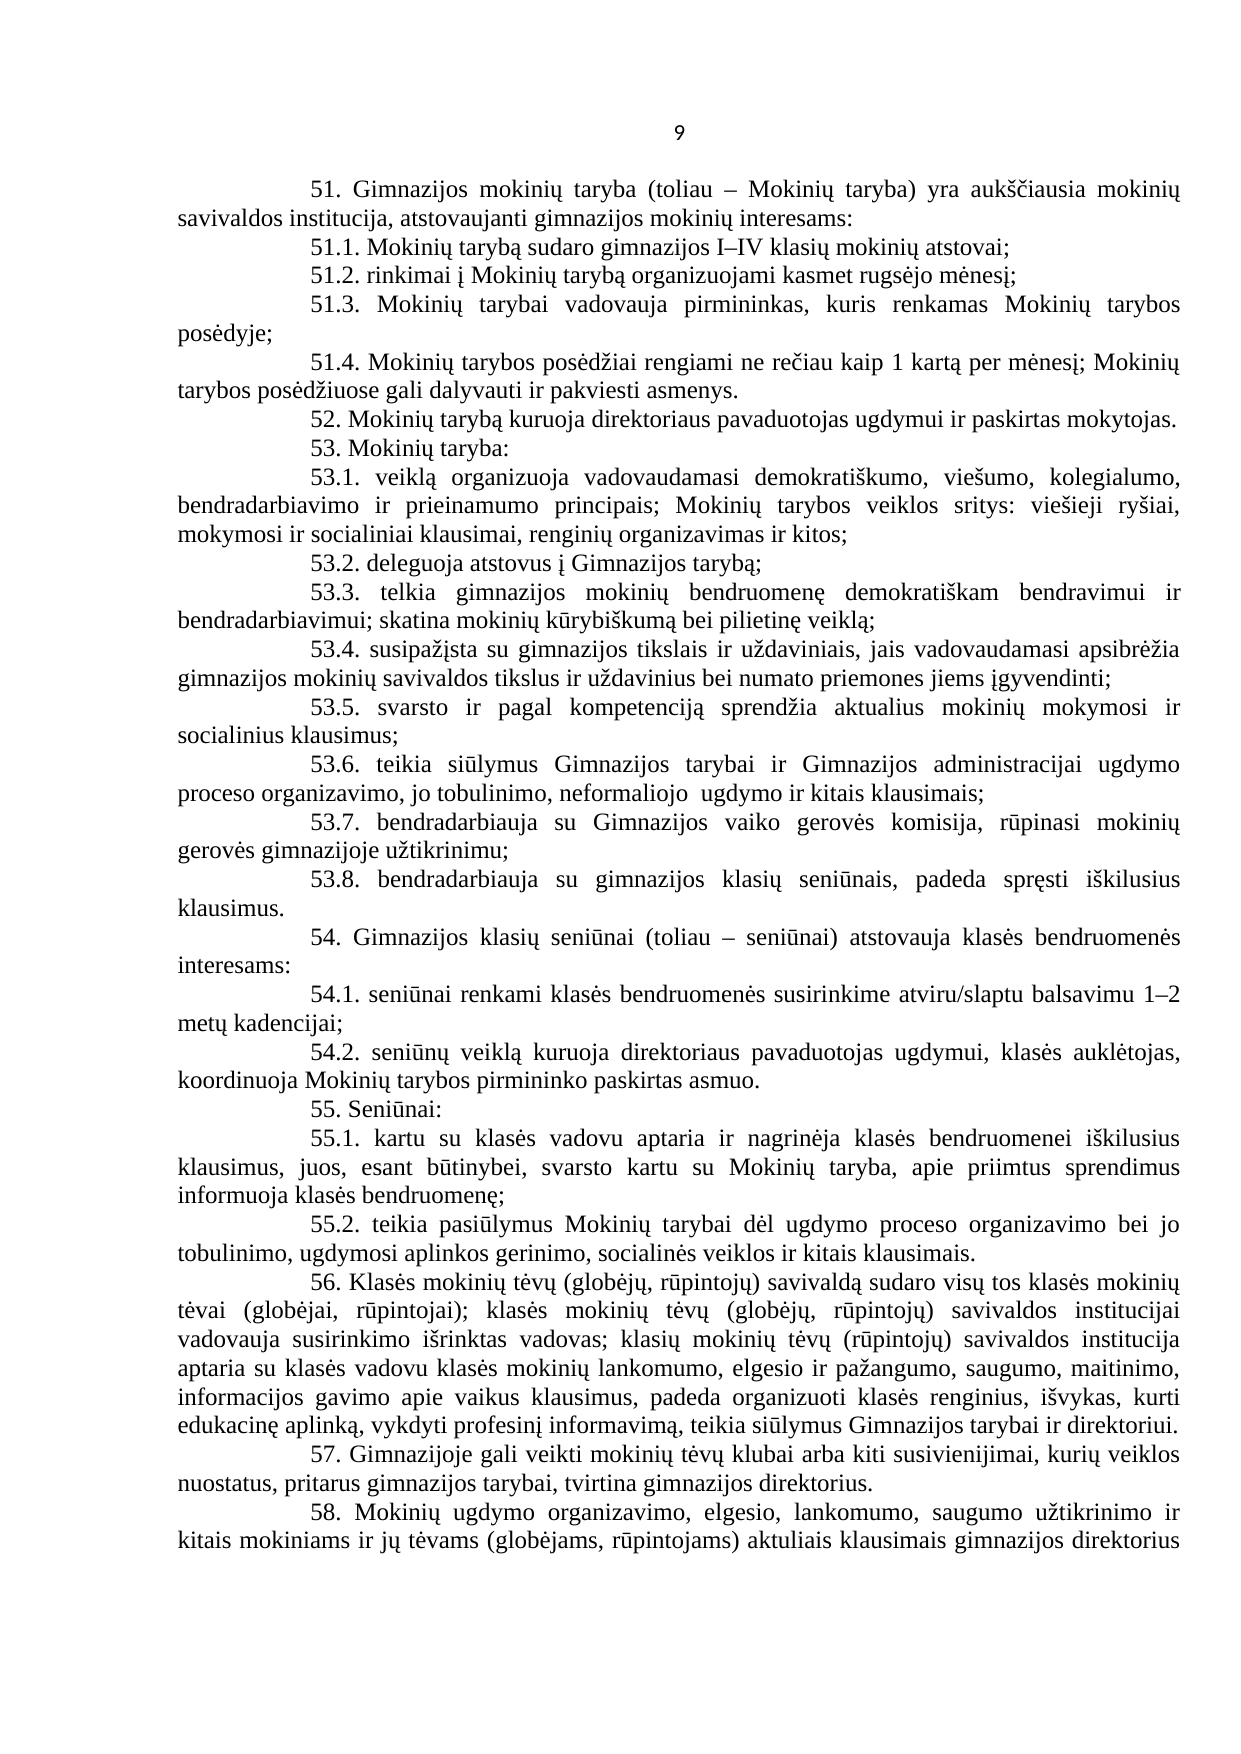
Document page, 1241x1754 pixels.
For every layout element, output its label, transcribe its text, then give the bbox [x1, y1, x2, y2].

text 53.5. svarsto ir pagal kompetenciją sprendžia aktualius mokinių mokymosi ir socialinius klausimus; [177, 692, 1181, 749]
text 53.6. teikia siūlymus Gimnazijos tarybai ir Gimnazijos administracijai ugdymo proceso organizavimo, jo tobulinimo, neformaliojo ugdymo ir kitais klausimais; [177, 749, 1181, 807]
text 56. Klasės mokinių tėvų (globėjų, rūpintojų) savivaldą sudaro visų tos klasės mokinių tėvai (globėjai, rūpintojai); klasės mokinių tėvų (globėjų, rūpintojų) savivaldos institucijai vadovauja susirinkimo išrinktas vadovas; klasių mokinių tėvų (rūpintojų) savivaldos institucija aptaria su klasės vadovu klasės mokinių lankomumo, elgesio ir pažangumo, saugumo, maitinimo, informacijos gavimo apie vaikus klausimus, padeda organizuoti klasės renginius, išvykas, kurti edukacinę aplinką, vykdyti profesinį informavimą, teikia siūlymus Gimnazijos tarybai ir direktoriui. [177, 1267, 1181, 1439]
text 53.3. telkia gimnazijos mokinių bendruomenę demokratiškam bendravimui ir bendradarbiavimui; skatina mokinių kūrybiškumą bei pilietinę veiklą; [177, 577, 1181, 634]
text 51.2. rinkimai į Mokinių tarybą organizuojami kasmet rugsėjo mėnesį; [177, 260, 1181, 289]
text 52. Mokinių tarybą kuruoja direktoriaus pavaduotojas ugdymui ir paskirtas mokytojas. [177, 404, 1181, 433]
text 53.1. veiklą organizuoja vadovaudamasi demokratiškumo, viešumo, kolegialumo, bendradarbiavimo ir prieinamumo principais; Mokinių tarybos veiklos sritys: viešieji ryšiai, mokymosi ir socialiniai klausimai, renginių organizavimas ir kitos; [177, 462, 1181, 548]
text 57. Gimnazijoje gali veikti mokinių tėvų klubai arba kiti susivienijimai, kurių veiklos nuostatus, pritarus gimnazijos tarybai, tvirtina gimnazijos direktorius. [177, 1439, 1181, 1497]
text 51. Gimnazijos mokinių taryba (toliau – Mokinių taryba) yra aukščiausia mokinių savivaldos institucija, atstovaujanti gimnazijos mokinių interesams: [177, 174, 1181, 232]
text 53.2. deleguoja atstovus į Gimnazijos tarybą; [177, 548, 1181, 577]
text 55. Seniūnai: [177, 1094, 1181, 1123]
text 58. Mokinių ugdymo organizavimo, elgesio, lankomumo, saugumo užtikrinimo ir kitais mokiniams ir jų tėvams (globėjams, rūpintojams) aktuliais klausimais gimnazijos direktorius [177, 1497, 1181, 1554]
text 51.4. Mokinių tarybos posėdžiai rengiami ne rečiau kaip 1 kartą per mėnesį; Mokinių tarybos posėdžiuose gali dalyvauti ir pakviesti asmenys. [177, 347, 1181, 404]
text 54.1. seniūnai renkami klasės bendruomenės susirinkime atviru/slaptu balsavimu 1–2 metų kadencijai; [177, 979, 1181, 1037]
text 51.1. Mokinių tarybą sudaro gimnazijos I–IV klasių mokinių atstovai; [177, 232, 1181, 260]
text 53.8. bendradarbiauja su gimnazijos klasių seniūnais, padeda spręsti iškilusius klausimus. [177, 864, 1181, 922]
text 54.2. seniūnų veiklą kuruoja direktoriaus pavaduotojas ugdymui, klasės auklėtojas, koordinuoja Mokinių tarybos pirmininko paskirtas asmuo. [177, 1037, 1181, 1094]
text 54. Gimnazijos klasių seniūnai (toliau – seniūnai) atstovauja klasės bendruomenės interesams: [177, 922, 1181, 979]
text 53.4. susipažįsta su gimnazijos tikslais ir uždaviniais, jais vadovaudamasi apsibrėžia gimnazijos mokinių savivaldos tikslus ir uždavinius bei numato priemones jiems įgyvendinti; [177, 634, 1181, 692]
text 55.2. teikia pasiūlymus Mokinių tarybai dėl ugdymo proceso organizavimo bei jo tobulinimo, ugdymosi aplinkos gerinimo, socialinės veiklos ir kitais klausimais. [177, 1209, 1181, 1267]
text 55.1. kartu su klasės vadovu aptaria ir nagrinėja klasės bendruomenei iškilusius klausimus, juos, esant būtinybei, svarsto kartu su Mokinių taryba, apie priimtus sprendimus informuoja klasės bendruomenę; [177, 1123, 1181, 1209]
text 53. Mokinių taryba: [177, 433, 1181, 462]
text 53.7. bendradarbiauja su Gimnazijos vaiko gerovės komisija, rūpinasi mokinių gerovės gimnazijoje užtikrinimu; [177, 807, 1181, 864]
text 51.3. Mokinių tarybai vadovauja pirmininkas, kuris renkamas Mokinių tarybos posėdyje; [177, 289, 1181, 347]
